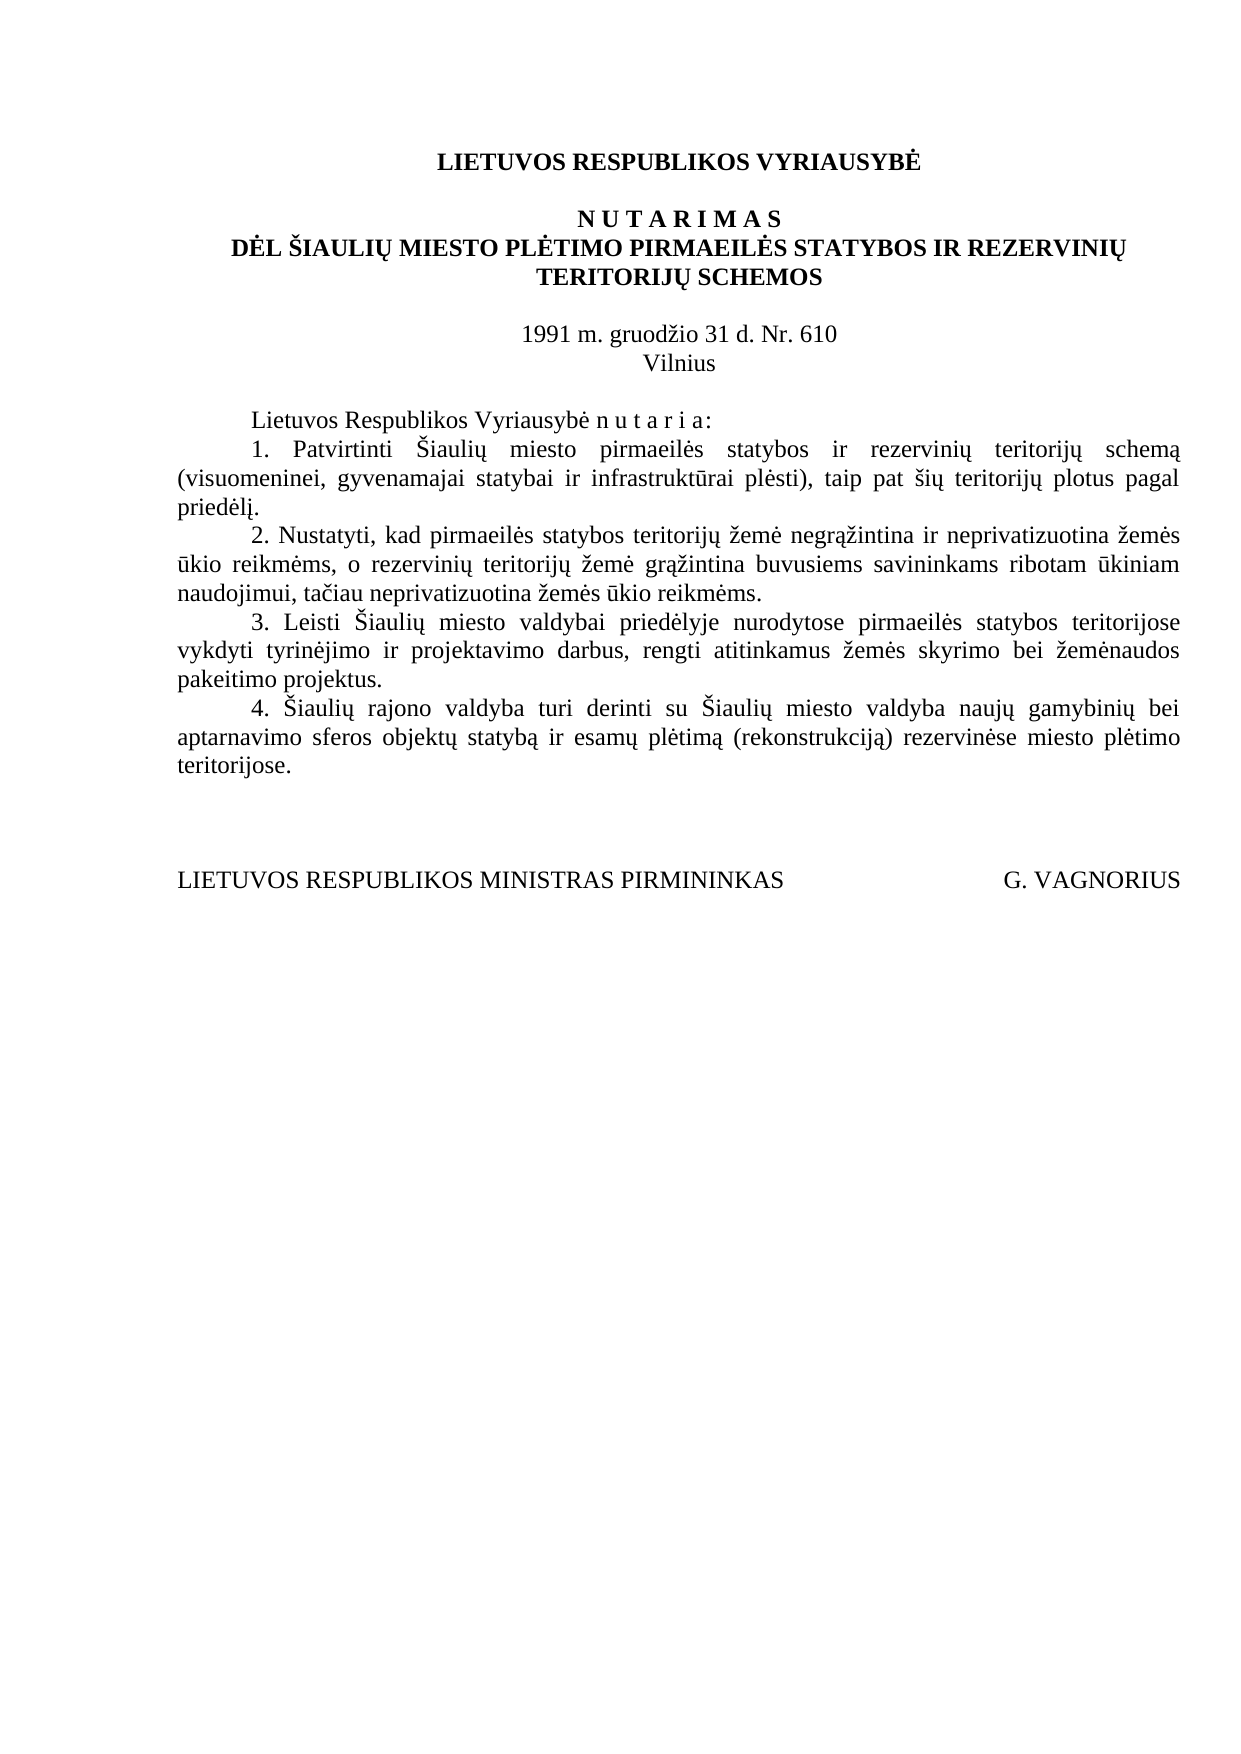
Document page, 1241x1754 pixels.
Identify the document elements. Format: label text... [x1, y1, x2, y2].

text Vilnius [177, 348, 1181, 377]
text 2. Nustatyti, kad pirmaeilės statybos teritorijų žemė negrąžintina ir neprivatizuotina žemės ūkio reikmėms, o rezervinių teritorijų žemė grąžintina buvusiems savininkams ribotam ūkiniam naudojimui, tačiau neprivatizuotina žemės ūkio reikmėms. [177, 521, 1181, 607]
text N U T A R I M A S [177, 204, 1181, 233]
text 1. Patvirtinti Šiaulių miesto pirmaeilės statybos ir rezervinių teritorijų schemą (visuomeninei, gyvenamajai statybai ir infrastruktūrai plėsti), taip pat šių teritorijų plotus pagal priedėlį. [177, 434, 1181, 521]
text 4. Šiaulių rajono valdyba turi derinti su Šiaulių miesto valdyba naujų gamybinių bei aptarnavimo sferos objektų statybą ir esamų plėtimą (rekonstrukciją) rezervinėse miesto plėtimo teritorijose. [177, 693, 1181, 779]
text LIETUVOS RESPUBLIKOS VYRIAUSYBĖ [177, 147, 1181, 176]
text DĖL ŠIAULIŲ MIESTO PLĖTIMO PIRMAEILĖS STATYBOS IR REZERVINIŲ TERITORIJŲ SCHEMOS [177, 233, 1181, 291]
text 3. Leisti Šiaulių miesto valdybai priedėlyje nurodytose pirmaeilės statybos teritorijose vykdyti tyrinėjimo ir projektavimo darbus, rengti atitinkamus žemės skyrimo bei žemėnaudos pakeitimo projektus. [177, 607, 1181, 693]
text 1991 m. gruodžio 31 d. Nr. 610 [177, 319, 1181, 348]
text LIETUVOS RESPUBLIKOS MINISTRAS PIRMININKAS G. VAGNORIUS [177, 866, 1181, 894]
text Lietuvos Respublikos Vyriausybė nutaria: [177, 406, 1181, 434]
